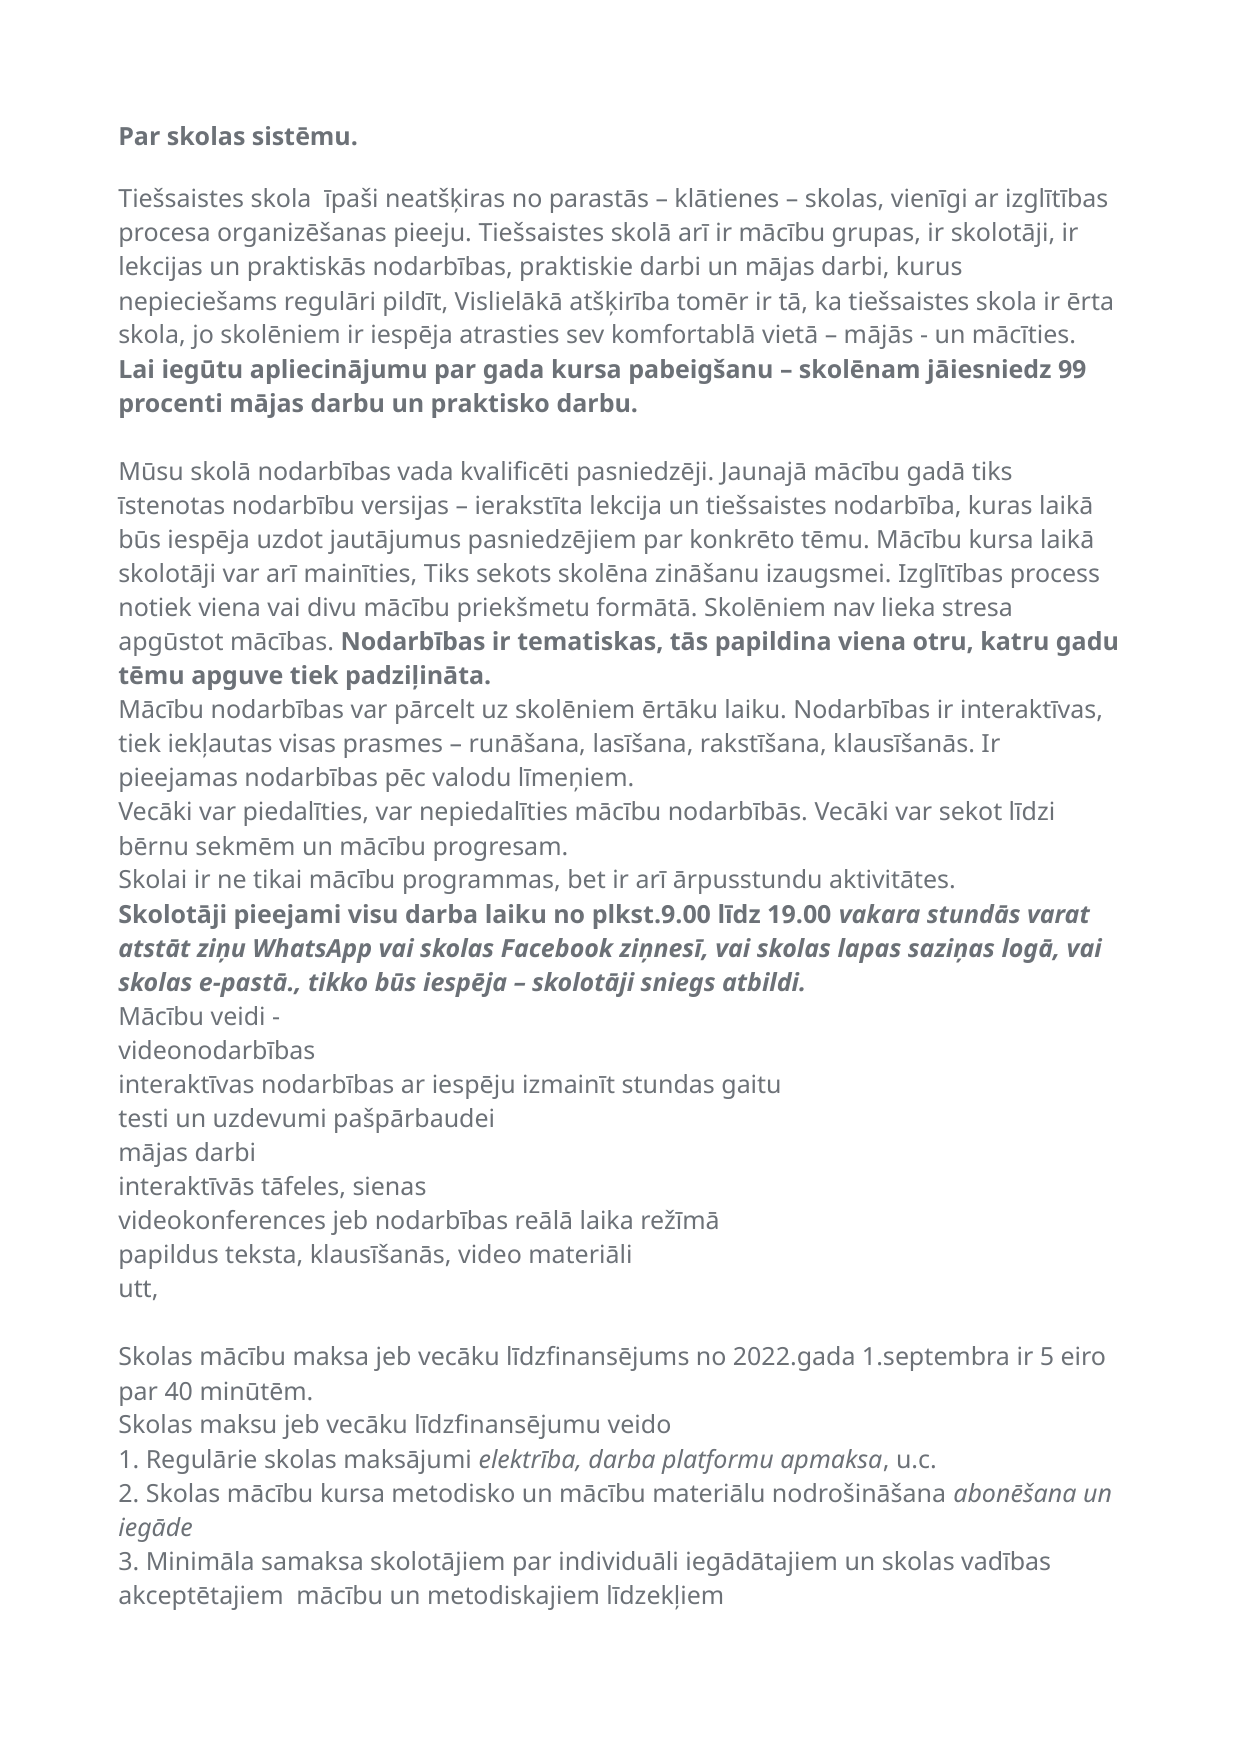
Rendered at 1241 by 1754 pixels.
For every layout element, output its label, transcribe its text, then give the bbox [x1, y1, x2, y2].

text Lai iegūtu apliecinājumu par gada kursa pabeigšanu – skolēnam jāiesniedz 99 procenti mājas darbu un praktisko darbu. [118, 351, 1122, 419]
text videonodarbības [118, 1032, 1122, 1067]
text Vecāki var piedalīties, var nepiedalīties mācību nodarbībās. Vecāki var sekot līdzi bērnu sekmēm un mācību progresam. [118, 794, 1122, 862]
text Skolai ir ne tikai mācību programmas, bet ir arī ārpusstundu aktivitātes. [118, 862, 1122, 896]
text interaktīvas nodarbības ar iespēju izmainīt stundas gaitu [118, 1067, 1122, 1101]
text papildus teksta, klausīšanās, video materiāli [118, 1237, 1122, 1271]
text Mācību nodarbības var pārcelt uz skolēniem ērtāku laiku. Nodarbības ir interaktīvas, tiek iekļautas visas prasmes – runāšana, lasīšana, rakstīšana, klausīšanās. Ir pieejamas nodarbības pēc valodu līmeņiem. [118, 692, 1122, 794]
text Skolas mācību maksa jeb vecāku līdzfinansējums no 2022.gada 1.septembra ir 5 eiro par 40 minūtēm. [118, 1339, 1122, 1407]
text Par skolas sistēmu. [118, 118, 1122, 152]
text Mācību veidi - [118, 998, 1122, 1032]
text 2. Skolas mācību kursa metodisko un mācību materiālu nodrošināšana abonēšana un iegāde 3. Minimāla samaksa skolotājiem par individuāli iegādātajiem un skolas vadības akceptētajiem mācību un metodiskajiem līdzekļiem [118, 1475, 1122, 1612]
text Skolas maksu jeb vecāku līdzfinansējumu veido [118, 1407, 1122, 1441]
text mājas darbi [118, 1135, 1122, 1169]
text interaktīvās tāfeles, sienas [118, 1169, 1122, 1203]
text utt, [118, 1271, 1122, 1305]
text videokonferences jeb nodarbības reālā laika režīmā [118, 1203, 1122, 1237]
text testi un uzdevumi pašpārbaudei [118, 1101, 1122, 1135]
text Mūsu skolā nodarbības vada kvalificēti pasniedzēji. Jaunajā mācību gadā tiks īstenotas nodarbību versijas – ierakstīta lekcija un tiešsaistes nodarbība, kuras laikā būs iespēja uzdot jautājumus pasniedzējiem par konkrēto tēmu. Mācību kursa laikā skolotāji var arī mainīties, Tiks sekots skolēna zināšanu izaugsmei. Izglītības process notiek viena vai divu mācību priekšmetu formātā. Skolēniem nav lieka stresa apgūstot mācības. Nodarbības ir tematiskas, tās papildina viena otru, katru gadu tēmu apguve tiek padziļināta. [118, 453, 1122, 692]
text Skolotāji pieejami visu darba laiku no plkst.9.00 līdz 19.00 vakara stundās varat atstāt ziņu WhatsApp vai skolas Facebook ziņnesī, vai skolas lapas saziņas logā, vai skolas e-pastā., tikko būs iespēja – skolotāji sniegs atbildi. [118, 896, 1122, 998]
text 1. Regulārie skolas maksājumi elektrība, darba platformu apmaksa, u.c. [118, 1441, 1122, 1475]
text Tiešsaistes skola īpaši neatšķiras no parastās – klātienes – skolas, vienīgi ar izglītības procesa organizēšanas pieeju. Tiešsaistes skolā arī ir mācību grupas, ir skolotāji, ir lekcijas un praktiskās nodarbības, praktiskie darbi un mājas darbi, kurus nepieciešams regulāri pildīt, Vislielākā atšķirība tomēr ir tā, ka tiešsaistes skola ir ērta skola, jo skolēniem ir iespēja atrasties sev komfortablā vietā – mājās - un mācīties. [118, 181, 1122, 351]
